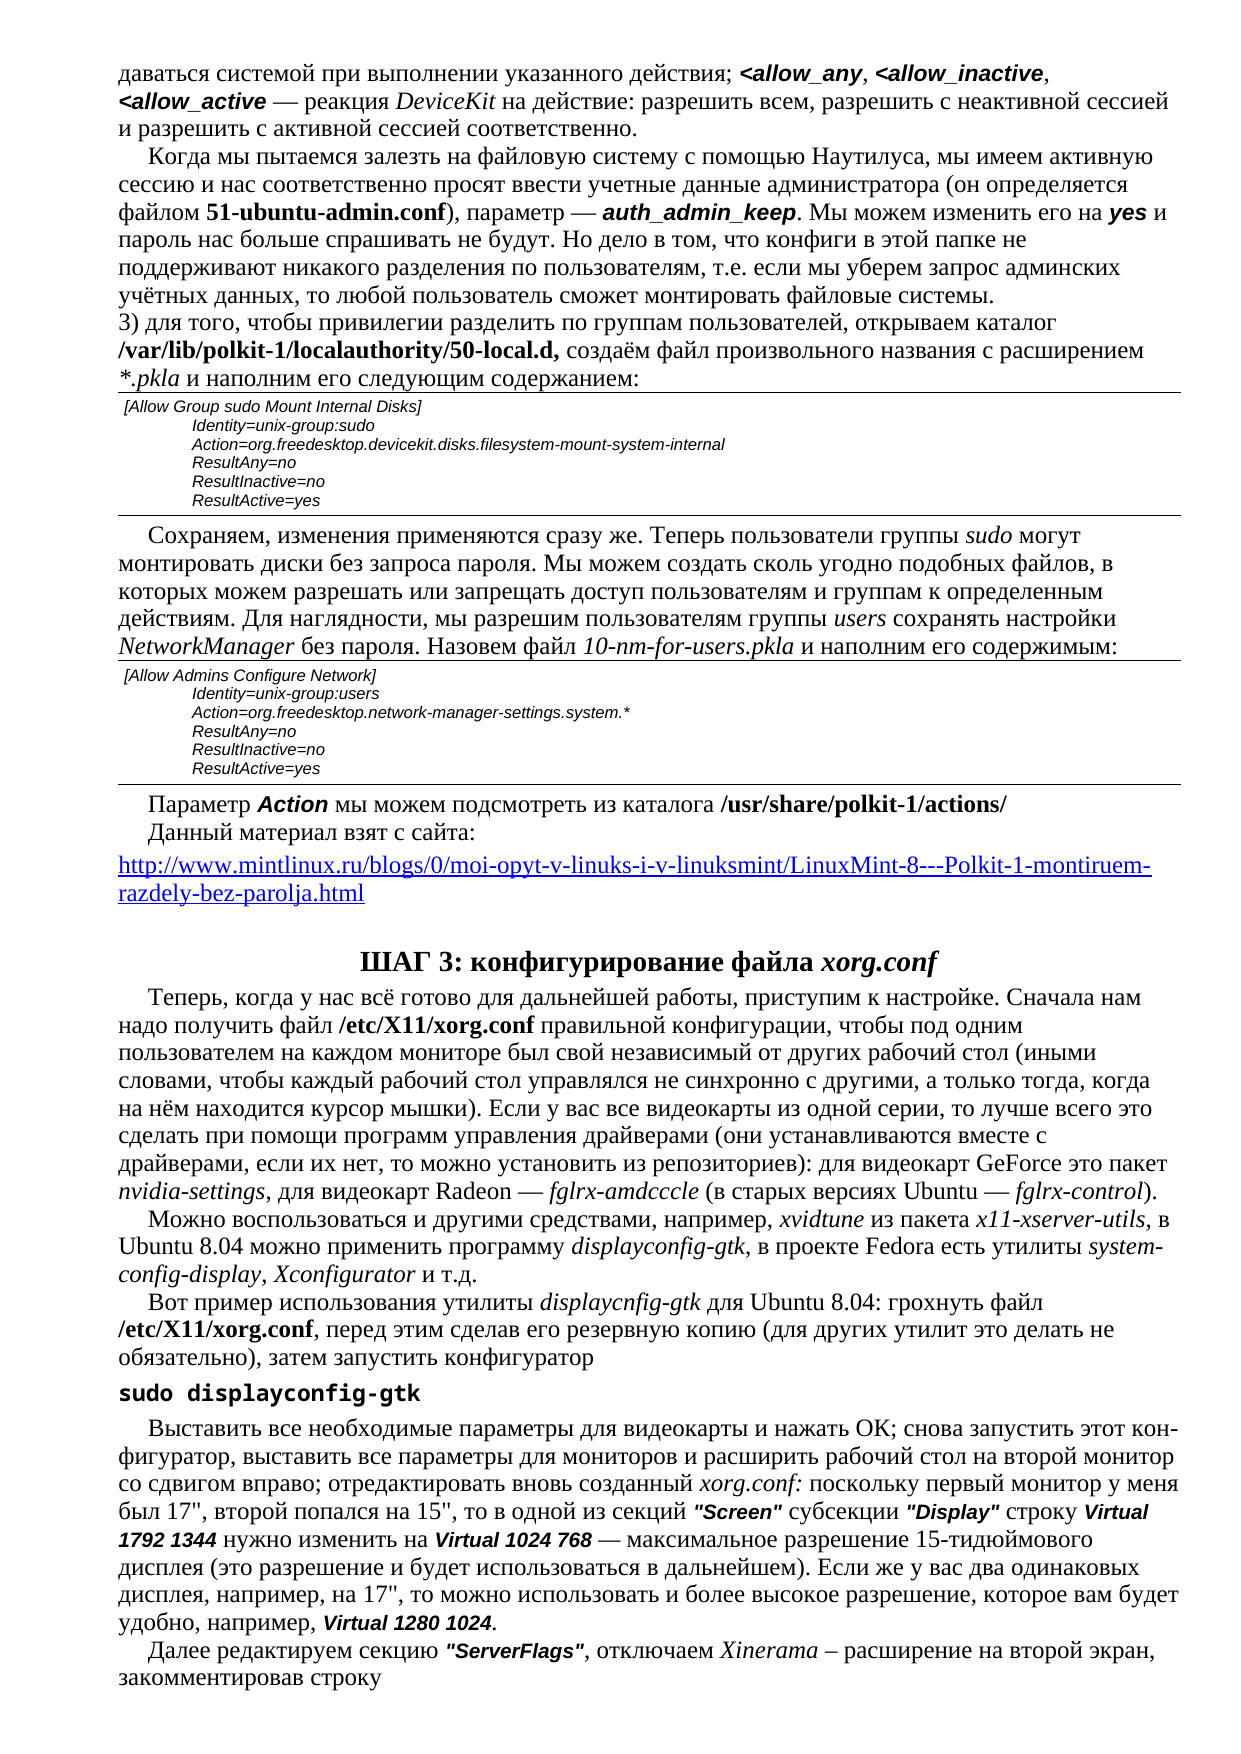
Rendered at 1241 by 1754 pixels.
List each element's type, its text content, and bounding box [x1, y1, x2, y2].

text [Allow Admins Configure Network] Identity=unix-group:users Action=org.freedesktop.network-manager-settings.system.* ResultAny=no ResultInactive=no ResultActive=yes [118, 661, 1181, 784]
text Когда мы пытаемся залезть на файловую систему с помощью Наутилуса, мы имеем активную сессию и нас соответственно просят ввести учетные данные администратора (он определяется фай­лом 51-ubuntu-admin.conf), параметр — auth_admin_keep. Мы можем изменить его на yes и па­роль нас больше спрашивать не будут. Но дело в том, что конфиги в этой папке не поддерживают никакого разделения по пользователям, т.е. если мы уберем запрос админских учётных данных, то любой пользователь сможет монтировать файловые системы. 3) для того, чтобы привилегии разделить по группам пользователей, открываем каталог /var/lib/polkit-1/localauthority/50-local.d, создаём файл произвольного названия с расширением *.pkla и наполним его следующим содержанием: [118, 142, 1181, 392]
text Выставить все необходимые параметры для видеокарты и нажать ОК; снова запустить этот кон­фигуратор, выставить все параметры для мониторов и расширить рабочий стол на второй монитор со сдвигом вправо; отредактировать вновь созданный xorg.conf: поскольку первый монитор у меня был 17", второй попался на 15", то в одной из секций "Screen" субсекции "Display" строку Virtual 1792 1344 нужно изменить на Virtual 1024 768 — максимальное разрешение 15-тидюймового дисплея (это разрешение и будет использоваться в дальнейшем). Если же у вас два одинаковых дисплея, например, на 17", то можно использовать и более высокое разрешение, которое вам будет удобно, например, Virtual 1280 1024. [118, 1414, 1181, 1636]
text Далее редактируем секцию "ServerFlags", отключаем Xinerama – расширение на второй экран, за­комментировав строку [118, 1636, 1181, 1691]
text Можно воспользоваться и другими средствами, например, xvidtune из пакета x11-xserver-utils, в Ubuntu 8.04 можно применить программу displayconfig-gtk, в проекте Fedora есть утилиты system-config-display, Xconfigurator и т.д. [118, 1205, 1181, 1288]
text даваться системой при выполнении указанного действия; <allow_any, <allow_inactive, <allow_active — реакция DeviceKit на действие: разрешить всем, разрешить с неактивной сессией и разрешить с активной сессией соответственно. [118, 59, 1181, 142]
text Теперь, когда у нас всё готово для дальнейшей работы, приступим к настройке. Сначала нам надо получить файл /etc/X11/xorg.conf правильной конфигурации, чтобы под одним пользователем на каждом мониторе был свой независимый от других рабочий стол (иными словами, чтобы каждый рабочий стол управлялся не синхронно с другими, а только тогда, когда на нём находится курсор мышки). Если у вас все видеокарты из одной серии, то лучше всего это сделать при помощи про­грамм управления драйверами (они устанавливаются вместе с драйверами, если их нет, то можно установить из репозиториев): для видеокарт GeForce это пакет nvidia-settings, для видеокарт Radeon — fglrx-amdcccle (в старых версиях Ubuntu — fglrx-control). [118, 983, 1181, 1205]
text ШАГ 3: конфигурирование файла xorg.conf [118, 945, 1181, 977]
text Вот пример использования утилиты displaycnfig-gtk для Ubuntu 8.04: грохнуть файл /etc/X11/xorg.conf, перед этим сделав его резервную копию (для других утилит это делать не обяза­тельно), затем запустить конфигуратор [118, 1288, 1181, 1371]
text sudo displayconfig-gtk [118, 1377, 1181, 1408]
text Параметр Action мы можем подсмотреть из каталога /usr/share/polkit-1/actions/ [118, 790, 1181, 818]
text http://www.mintlinux.ru/blogs/0/moi-opyt-v-linuks-i-v-linuksmint/LinuxMint-8---Polkit-1-montiruem-razdely-bez-parolja.html [118, 851, 1181, 907]
text [Allow Group sudo Mount Internal Disks] Identity=unix-group:sudo Action=org.freedesktop.devicekit.disks.filesystem-mount-system-internal ResultAny=no ResultInactive=no ResultActive=yes [118, 393, 1181, 515]
text Сохраняем, изменения применяются сразу же. Теперь пользователи группы sudo могут монтиро­вать диски без запроса пароля. Мы можем создать сколь угодно подобных файлов, в которых мо­жем разрешать или запрещать доступ пользователям и группам к определенным действиям. Для на­глядности, мы разрешим пользователям группы users сохранять настройки NetworkManager без па­роля. Назовем файл 10-nm-for-users.pkla и наполним его содержимым: [118, 521, 1181, 660]
text Данный материал взят с сайта: [118, 818, 1181, 845]
